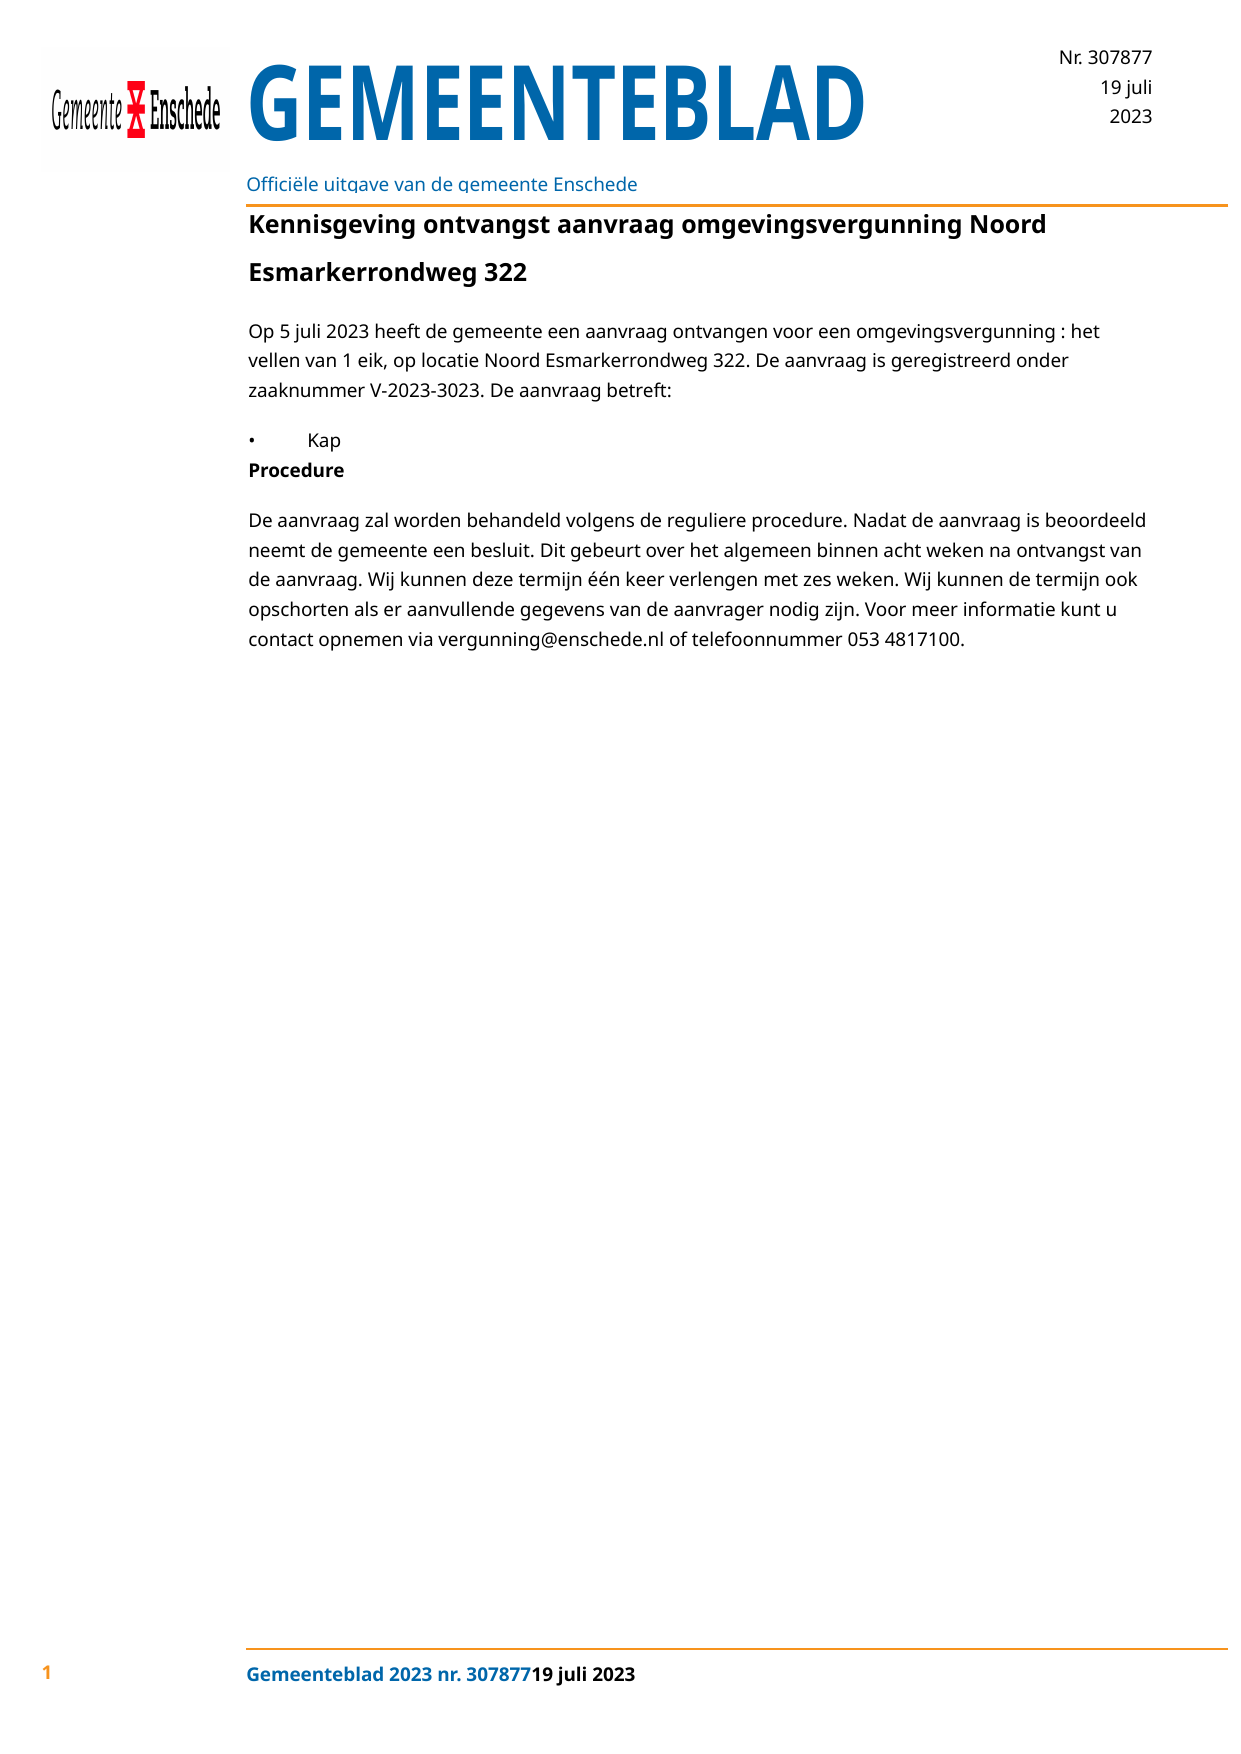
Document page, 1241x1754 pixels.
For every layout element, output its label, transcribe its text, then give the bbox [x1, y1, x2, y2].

list Kap [248, 427, 1152, 453]
text Procedure [248, 457, 1152, 483]
text Kennisgeving ontvangst aanvraag omgevingsvergunning Noord Esmarkerrondweg 322 [248, 207, 1152, 288]
text De aanvraag zal worden behandeld volgens de reguliere procedure. Nadat de aanvraag is beoordeeld neemt de gemeente een besluit. Dit gebeurt over het algemeen binnen acht weken na ontvangst van de aanvraag. Wij kunnen deze termijn één keer verlengen met zes weken. Wij kunnen de termijn ook opschorten als er aanvullende gegevens van de aanvrager nodig zijn. Voor meer informatie kunt u contact opnemen via vergunning@enschede.nl of telefoonnummer 053 4817100. [248, 507, 1152, 652]
text Op 5 juli 2023 heeft de gemeente een aanvraag ontvangen voor een omgevingsvergunning : het vellen van 1 eik, op locatie Noord Esmarkerrondweg 322. De aanvraag is geregistreerd onder zaaknummer V-2023-3023. De aanvraag betreft: [248, 318, 1152, 403]
picture [41, 47, 231, 172]
